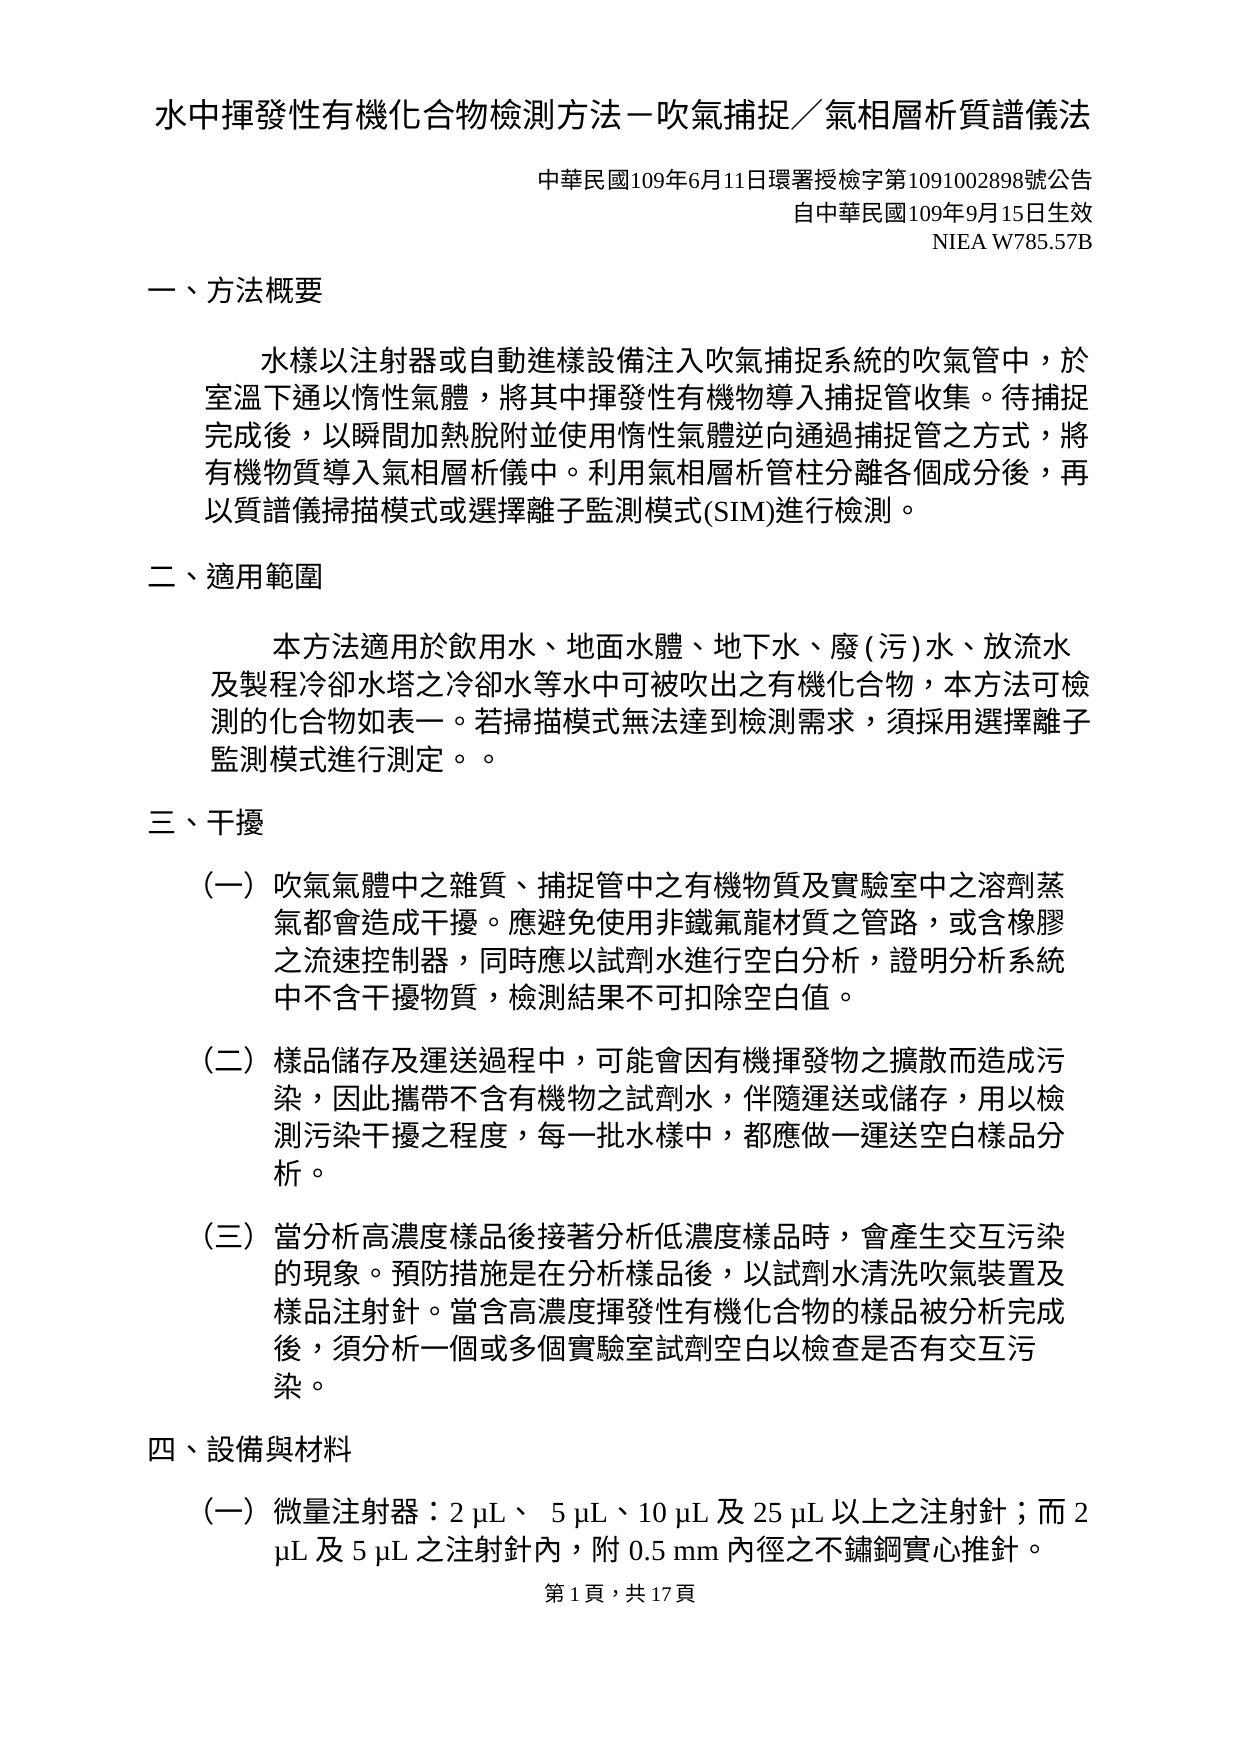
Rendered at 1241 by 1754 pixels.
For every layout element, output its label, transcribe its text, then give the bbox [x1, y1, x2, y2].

text （一）吹氣氣體中之雜質、捕捉管中之有機物質及實驗室中之溶劑蒸氣都會造成干擾。應避免使用非鐵氟龍材質之管路，或含橡膠之流速控制器，同時應以試劑水進行空白分析，證明分析系統中不含干擾物質，檢測結果不可扣除空白值。 [185, 866, 1093, 1016]
text 四、設備與材料 [148, 1430, 1093, 1467]
text （三）當分析高濃度樣品後接著分析低濃度樣品時，會產生交互污染的現象。預防措施是在分析樣品後，以試劑水清洗吹氣裝置及樣品注射針。當含高濃度揮發性有機化合物的樣品被分析完成後，須分析一個或多個實驗室試劑空白以檢查是否有交互污染。 [185, 1217, 1093, 1404]
text 三、干擾 [148, 803, 1093, 841]
text （二）樣品儲存及運送過程中，可能會因有機揮發物之擴散而造成污染，因此攜帶不含有機物之試劑水，伴隨運送或儲存，用以檢測污染干擾之程度，每一批水樣中，都應做一運送空白樣品分析。 [185, 1042, 1093, 1192]
text 水中揮發性有機化合物檢測方法－吹氣捕捉／氣相層析質譜儀法 [148, 88, 1093, 137]
text 水樣以注射器或自動進樣設備注入吹氣捕捉系統的吹氣管中，於室溫下通以惰性氣體，將其中揮發性有機物導入捕捉管收集。待捕捉完成後，以瞬間加熱脫附並使用惰性氣體逆向通過捕捉管之方式，將有機物質導入氣相層析儀中。利用氣相層析管柱分離各個成分後，再以質譜儀掃描模式或選擇離子監測模式(SIM)進行檢測。 [204, 341, 1093, 528]
text （一）微量注射器：2 µL、 5 µL、10 µL 及 25 µL 以上之注射針；而 2 µL 及 5 µL 之注射針內，附 0.5 mm 內徑之不鏽鋼實心推針。 [185, 1493, 1093, 1568]
text NIEA W785.57B [148, 228, 1093, 254]
text 本方法適用於飲用水、地面水體、地下水、廢(污)水、放流水及製程冷卻水塔之冷卻水等水中可被吹出之有機化合物，本方法可檢測的化合物如表一。若掃描模式無法達到檢測需求，須採用選擇離子監測模式進行測定。。 [210, 628, 1093, 778]
text 一、方法概要 [148, 267, 1093, 309]
text 中華民國109年6月11日環署授檢字第1091002898號公告 [148, 162, 1093, 195]
text 自中華民國109年9月15日生效 [148, 195, 1093, 228]
text 二、適用範圍 [148, 554, 1093, 596]
